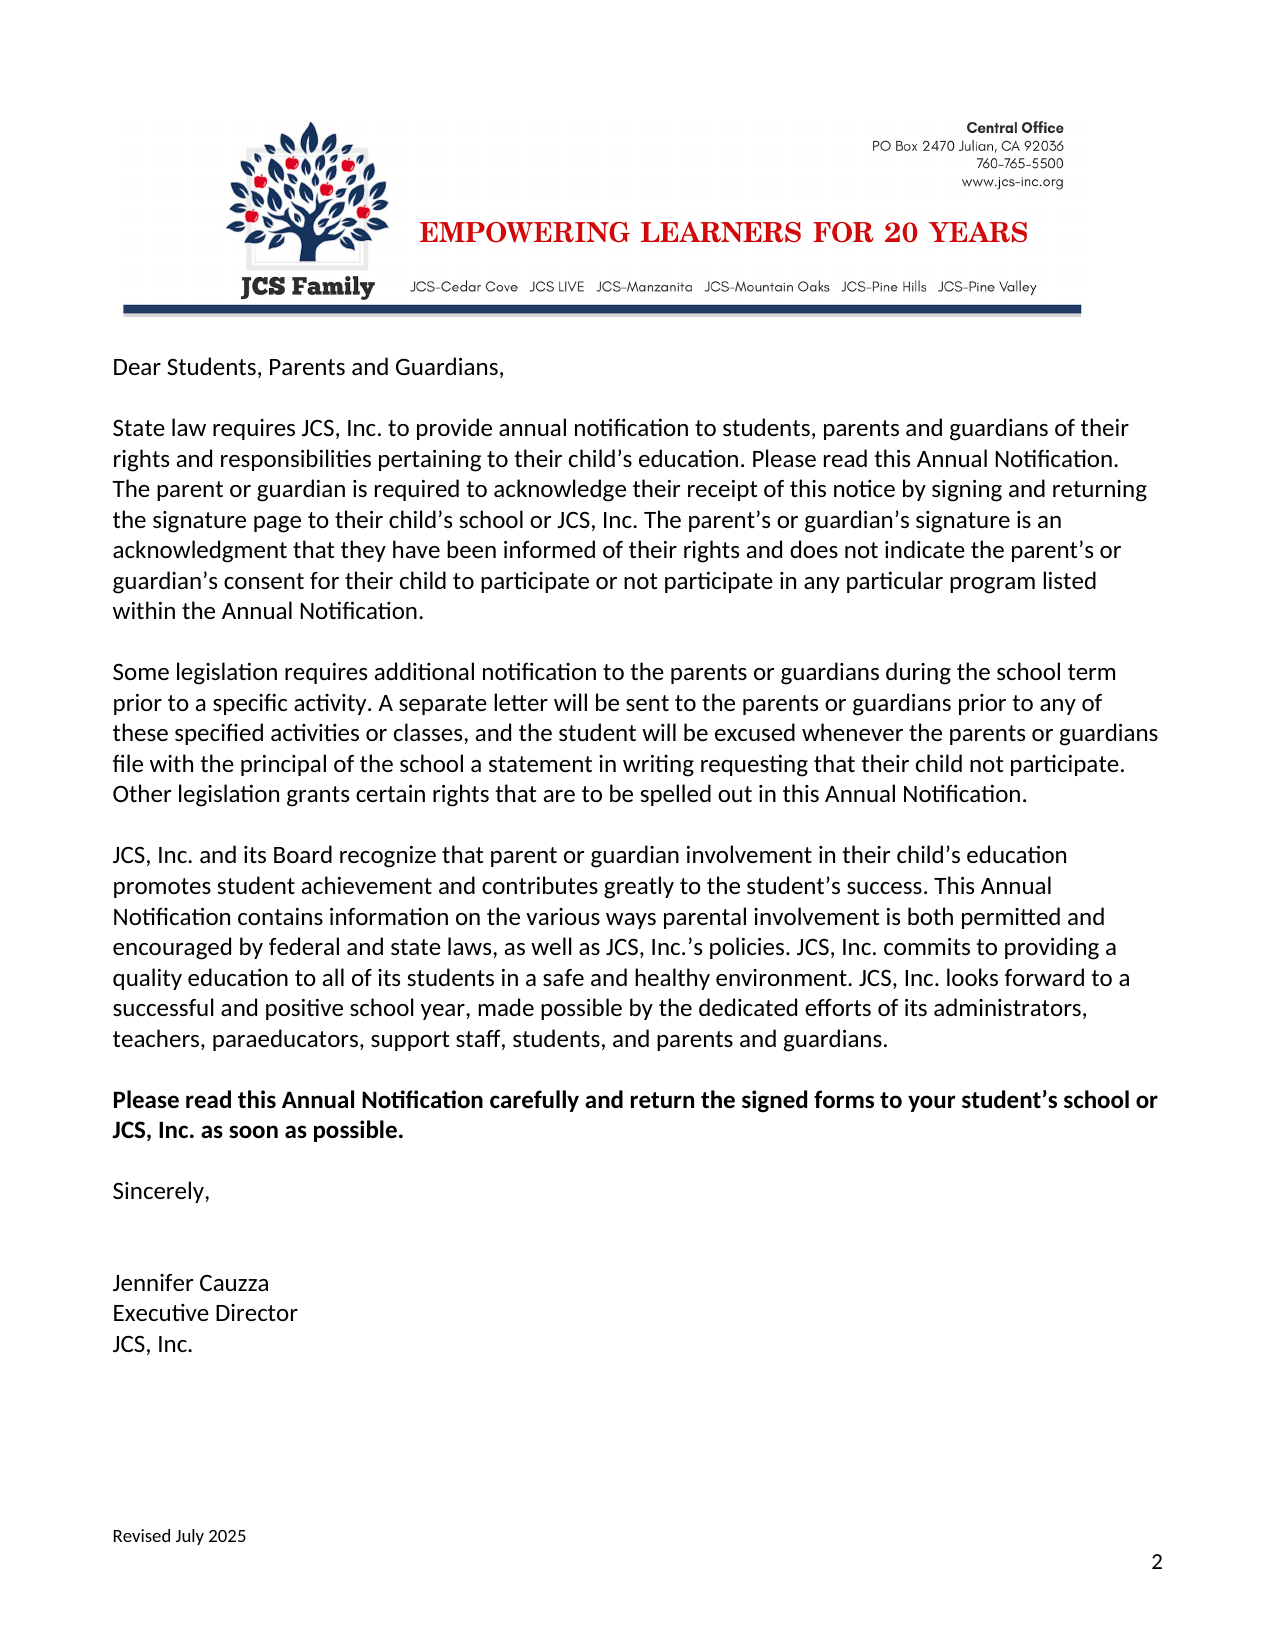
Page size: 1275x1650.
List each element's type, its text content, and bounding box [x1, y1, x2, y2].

text State law requires JCS, Inc. to provide annual notification to students, parents and guardians of their rights and responsibilities pertaining to their child’s education. Please read this Annual Notification. The parent or guardian is required to acknowledge their receipt of this notice by signing and returning the signature page to their child’s school or JCS, Inc. The parent’s or guardian’s signature is an acknowledgment that they have been informed of their rights and does not indicate the parent’s or guardian’s consent for their child to participate or not participate in any particular program listed within the Annual Notification. [112, 412, 1162, 626]
picture [112, 112, 1088, 321]
text Jennifer Cauzza [112, 1267, 1162, 1297]
text Dear Students, Parents and Guardians, [112, 351, 1162, 382]
text Executive Director [112, 1297, 1162, 1328]
text JCS, Inc. and its Board recognize that parent or guardian involvement in their child’s education promotes student achievement and contributes greatly to the student’s success. This Annual Notification contains information on the various ways parental involvement is both permitted and encouraged by federal and state laws, as well as JCS, Inc.’s policies. JCS, Inc. commits to providing a quality education to all of its students in a safe and healthy environment. JCS, Inc. looks forward to a successful and positive school year, made possible by the dedicated efforts of its administrators, teachers, paraeducators, support staff, students, and parents and guardians. [112, 840, 1162, 1053]
text Some legislation requires additional notification to the parents or guardians during the school term prior to a specific activity. A separate letter will be sent to the parents or guardians prior to any of these specified activities or classes, and the student will be excused whenever the parents or guardians file with the principal of the school a statement in writing requesting that their child not participate. Other legislation grants certain rights that are to be spelled out in this Annual Notification. [112, 657, 1162, 809]
text Sincerely, [112, 1175, 1162, 1206]
text Please read this Annual Notification carefully and return the signed forms to your student’s school or JCS, Inc. as soon as possible. [112, 1084, 1162, 1145]
text JCS, Inc. [112, 1328, 1162, 1358]
